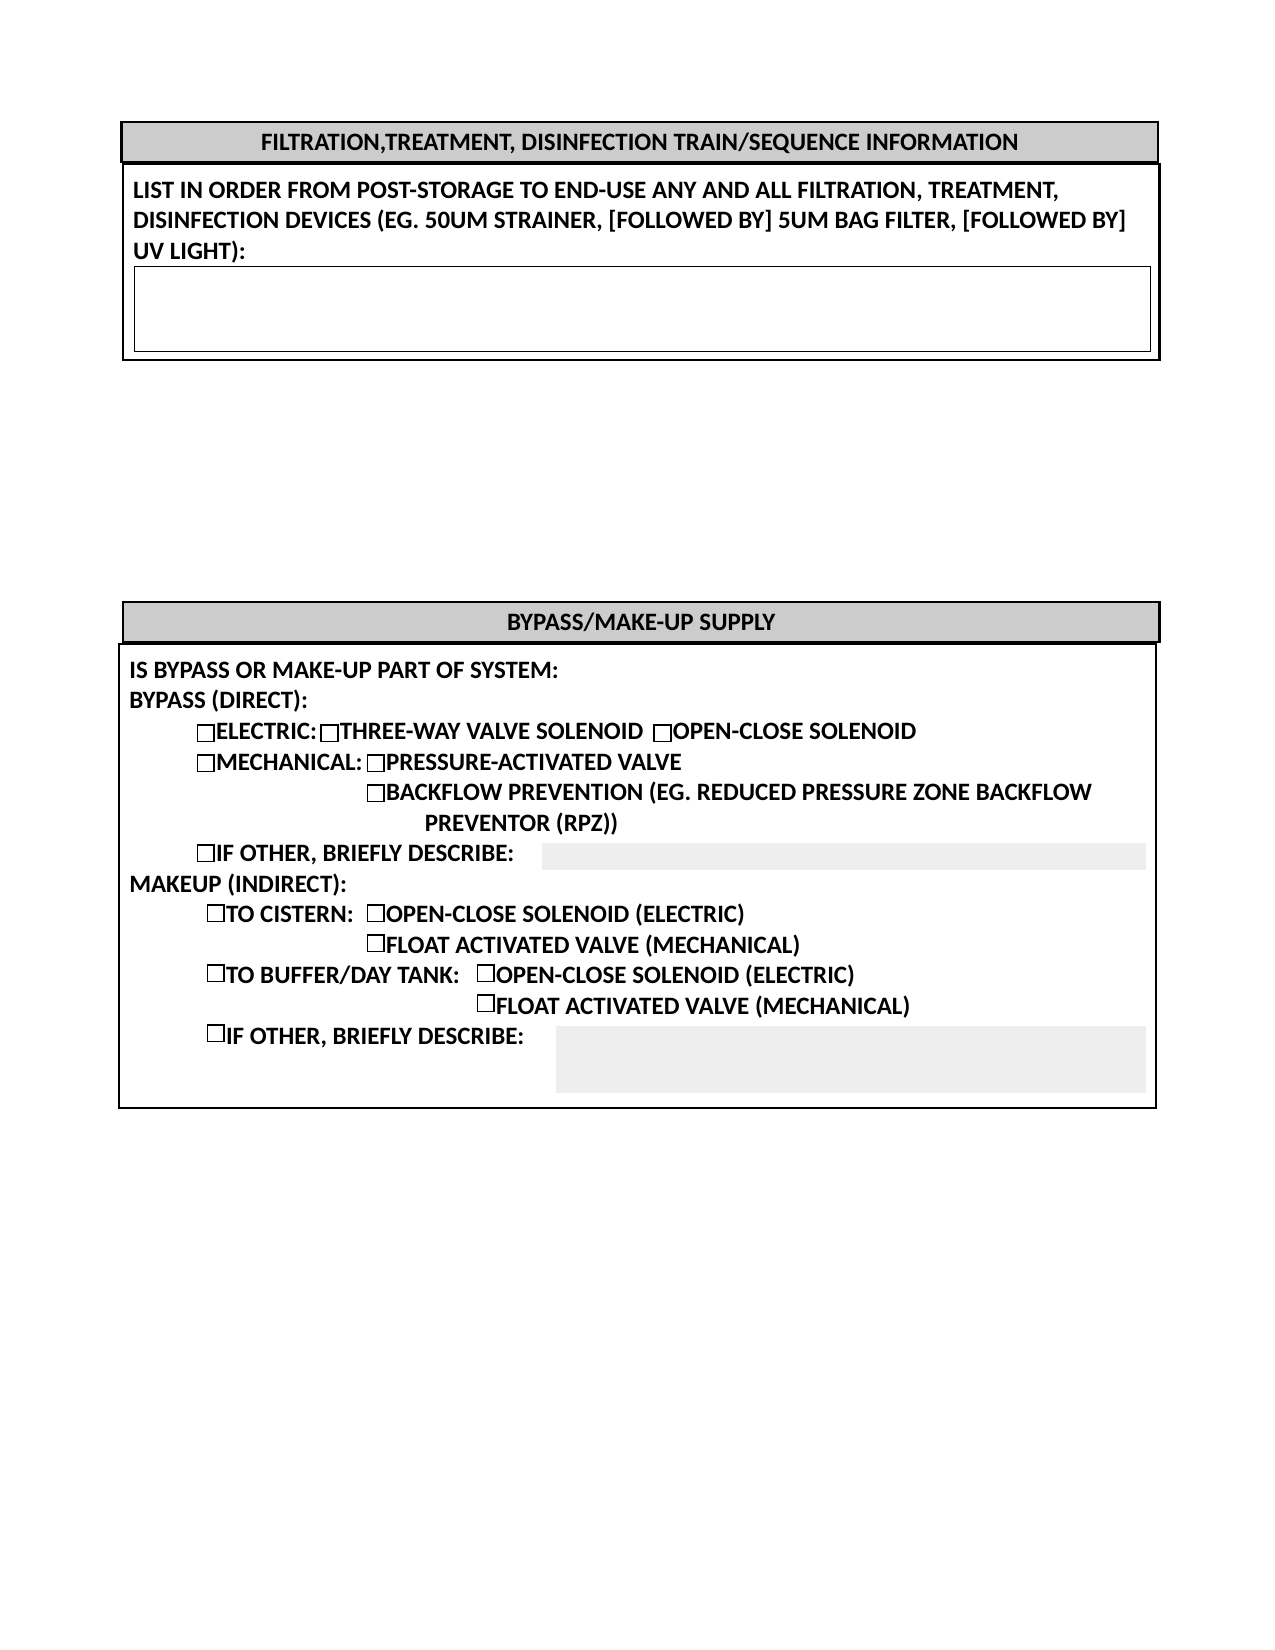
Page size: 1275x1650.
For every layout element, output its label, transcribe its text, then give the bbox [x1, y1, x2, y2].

text MECHANICAL: PRESSURE-ACTIVATED VALVE [129, 746, 1146, 776]
text TO BUFFER/DAY TANK: OPEN-CLOSE SOLENOID (ELECTRIC) [129, 959, 1146, 990]
text IF OTHER, BRIEFLY DESCRIBE: [129, 837, 1146, 868]
text MAKEUP (INDIRECT): [129, 868, 1146, 898]
text BACKFLOW PREVENTION (EG. REDUCED PRESSURE ZONE BACKFLOW [129, 776, 1146, 807]
text BYPASS/MAKE-UP SUPPLY [127, 606, 1155, 636]
text BYPASS (DIRECT): [129, 685, 1146, 715]
text FLOAT ACTIVATED VALVE (MECHANICAL) [129, 990, 1146, 1020]
text FLOAT ACTIVATED VALVE (MECHANICAL) [129, 929, 1146, 959]
text LIST IN ORDER FROM POST-STORAGE TO END-USE ANY AND ALL FILTRATION, TREATMENT, DISINFECTION DEVICES (EG. 50UM STRAINER, [FOLLOWED BY] 5UM BAG FILTER, [FOLLOWED BY] UV LIGHT): [133, 174, 1149, 266]
text IF OTHER, BRIEFLY DESCRIBE: [129, 1020, 1146, 1051]
text PREVENTOR (RPZ)) [129, 807, 1146, 837]
text IS BYPASS OR MAKE-UP PART OF SYSTEM: [129, 654, 1146, 685]
text ELECTRIC: THREE-WAY VALVE SOLENOID OPEN-CLOSE SOLENOID [129, 715, 1146, 746]
text TO CISTERN: OPEN-CLOSE SOLENOID (ELECTRIC) [129, 898, 1146, 929]
text FILTRATION,TREATMENT, DISINFECTION TRAIN/SEQUENCE INFORMATION [126, 126, 1154, 156]
